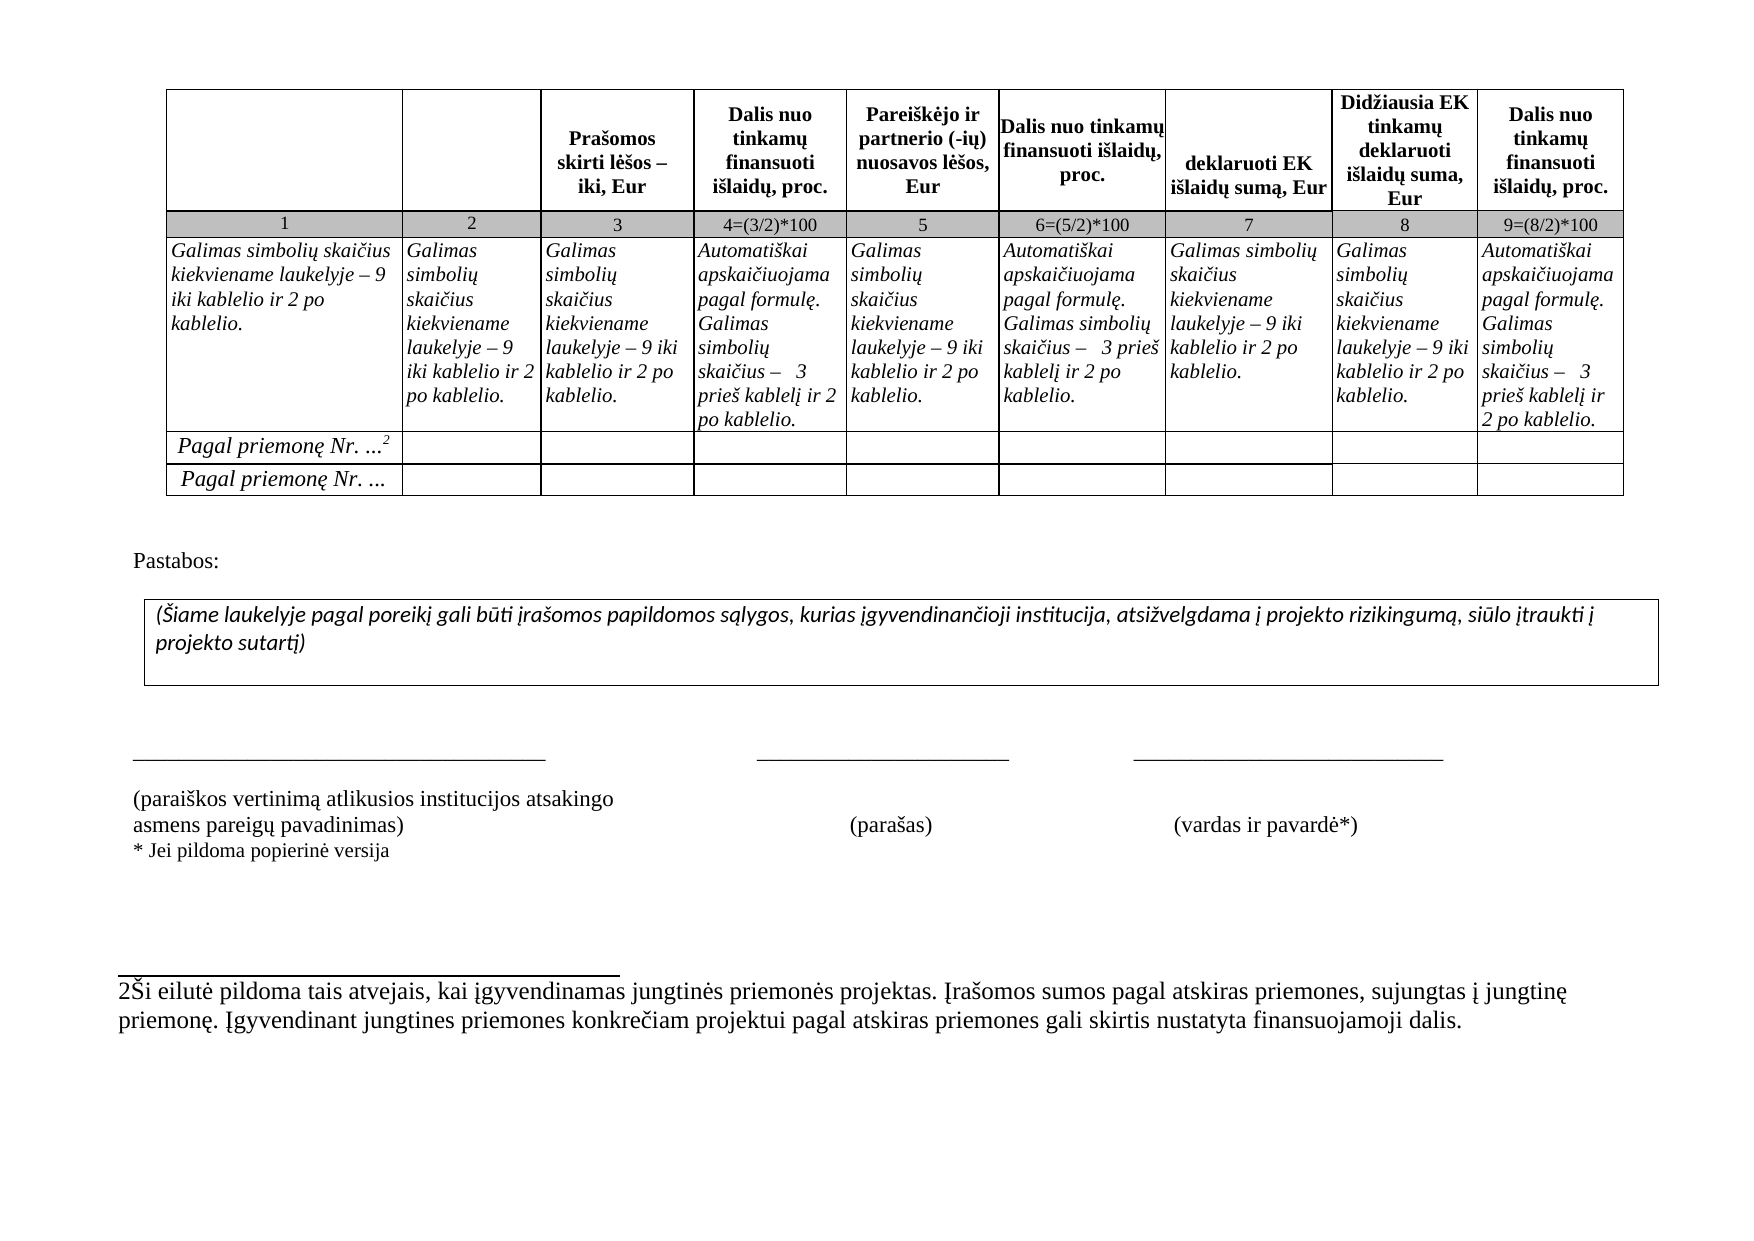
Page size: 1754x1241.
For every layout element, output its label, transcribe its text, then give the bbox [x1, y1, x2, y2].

table_header (Šiame laukelyje pagal poreikį gali būti įrašomos papildomos sąlygos, kurias įgyvendinančioji institucija, atsižvelgdama į projekto rizikingumą, siūlo įtraukti į projekto sutartį) [145, 600, 1658, 684]
table_cell [847, 465, 998, 495]
table_cell Dalis nuo tinkamų finansuoti išlaidų, proc. [1478, 90, 1623, 210]
table_cell 8 [1333, 211, 1477, 237]
table_cell [1000, 465, 1165, 495]
table_cell [847, 432, 998, 463]
table_cell [1478, 464, 1623, 495]
table_header [167, 90, 402, 210]
table_cell [1166, 465, 1332, 495]
table_cell [403, 90, 540, 210]
table_cell Galimas simbolių skaičius kiekviename laukelyje – 9 iki kablelio ir 2 po kablelio. [847, 238, 998, 431]
table_cell Automatiškai apskaičiuojama pagal formulę. Galimas simbolių skaičius – 3 prieš kablelį ir 2 po kablelio. [1000, 238, 1165, 431]
table_cell Pagal priemonę Nr. ... [167, 432, 402, 463]
table_cell Galimas simbolių skaičius kiekviename laukelyje – 9 iki kablelio ir 2 po kablelio. [1166, 238, 1332, 431]
table_cell Galimas simbolių skaičius kiekviename laukelyje – 9 iki kablelio ir 2 po kablelio. [1333, 238, 1477, 431]
table_cell Prašomos skirti lėšos – iki, Eur [542, 90, 693, 210]
table_cell [1166, 432, 1332, 463]
table_cell [403, 432, 540, 463]
table_cell Automatiškai apskaičiuojama pagal formulę. Galimas simbolių skaičius – 3 prieš kablelį ir 2 po kablelio. [695, 238, 846, 431]
table_cell Dalis nuo tinkamų finansuoti išlaidų, proc. [1000, 90, 1165, 210]
table_cell Galimas simbolių skaičius kiekviename laukelyje – 9 iki kablelio ir 2 po kablelio. [403, 238, 540, 431]
table_cell Dalis nuo tinkamų finansuoti išlaidų, proc. [695, 90, 846, 210]
table_cell 4=(3/2)*100 [695, 212, 846, 237]
table_cell 3 [542, 212, 693, 237]
text ____________________________________ ______________________ ___________________________ [133, 737, 1636, 764]
table_cell 7 [1166, 212, 1332, 237]
table_cell 9=(8/2)*100 [1478, 211, 1623, 237]
table_cell Pagal priemonę Nr. ... [167, 465, 402, 495]
text * Jei pildoma popierinė versija [118, 838, 1636, 862]
table_cell Automatiškai apskaičiuojama pagal formulę. Galimas simbolių skaičius – 3 prieš kablelį ir 2 po kablelio. [1478, 238, 1623, 431]
table_cell [1333, 464, 1477, 495]
table_cell [542, 432, 693, 463]
table_cell 2 [403, 212, 540, 237]
table_cell [403, 465, 540, 495]
table_cell Didžiausia EK tinkamų deklaruoti išlaidų suma, Eur [1333, 90, 1477, 210]
table_cell Pareiškėjo ir partnerio (-ių) nuosavos lėšos, Eur [847, 90, 998, 210]
table_header deklaruoti EK išlaidų sumą, Eur [1166, 90, 1331, 210]
text asmens pareigų pavadinimas) (parašas) (vardas ir pavardė*) [133, 812, 1636, 838]
table_cell [1333, 432, 1477, 463]
table_cell 1 [167, 212, 402, 237]
table_cell [542, 465, 693, 495]
table_cell 6=(5/2)*100 [1000, 212, 1165, 237]
table_cell 5 [847, 212, 998, 237]
text Pastabos: [118, 548, 1636, 574]
text (paraiškos vertinimą atlikusios institucijos atsakingo [133, 785, 1636, 812]
table_cell Galimas simbolių skaičius kiekviename laukelyje – 9 iki kablelio ir 2 po kablelio. [542, 238, 693, 431]
table_cell [1000, 432, 1165, 463]
table_cell [695, 432, 846, 463]
table_cell Galimas simbolių skaičius kiekviename laukelyje – 9 iki kablelio ir 2 po kablelio. [167, 238, 402, 431]
table_cell [695, 465, 846, 495]
table_cell [1478, 432, 1623, 463]
